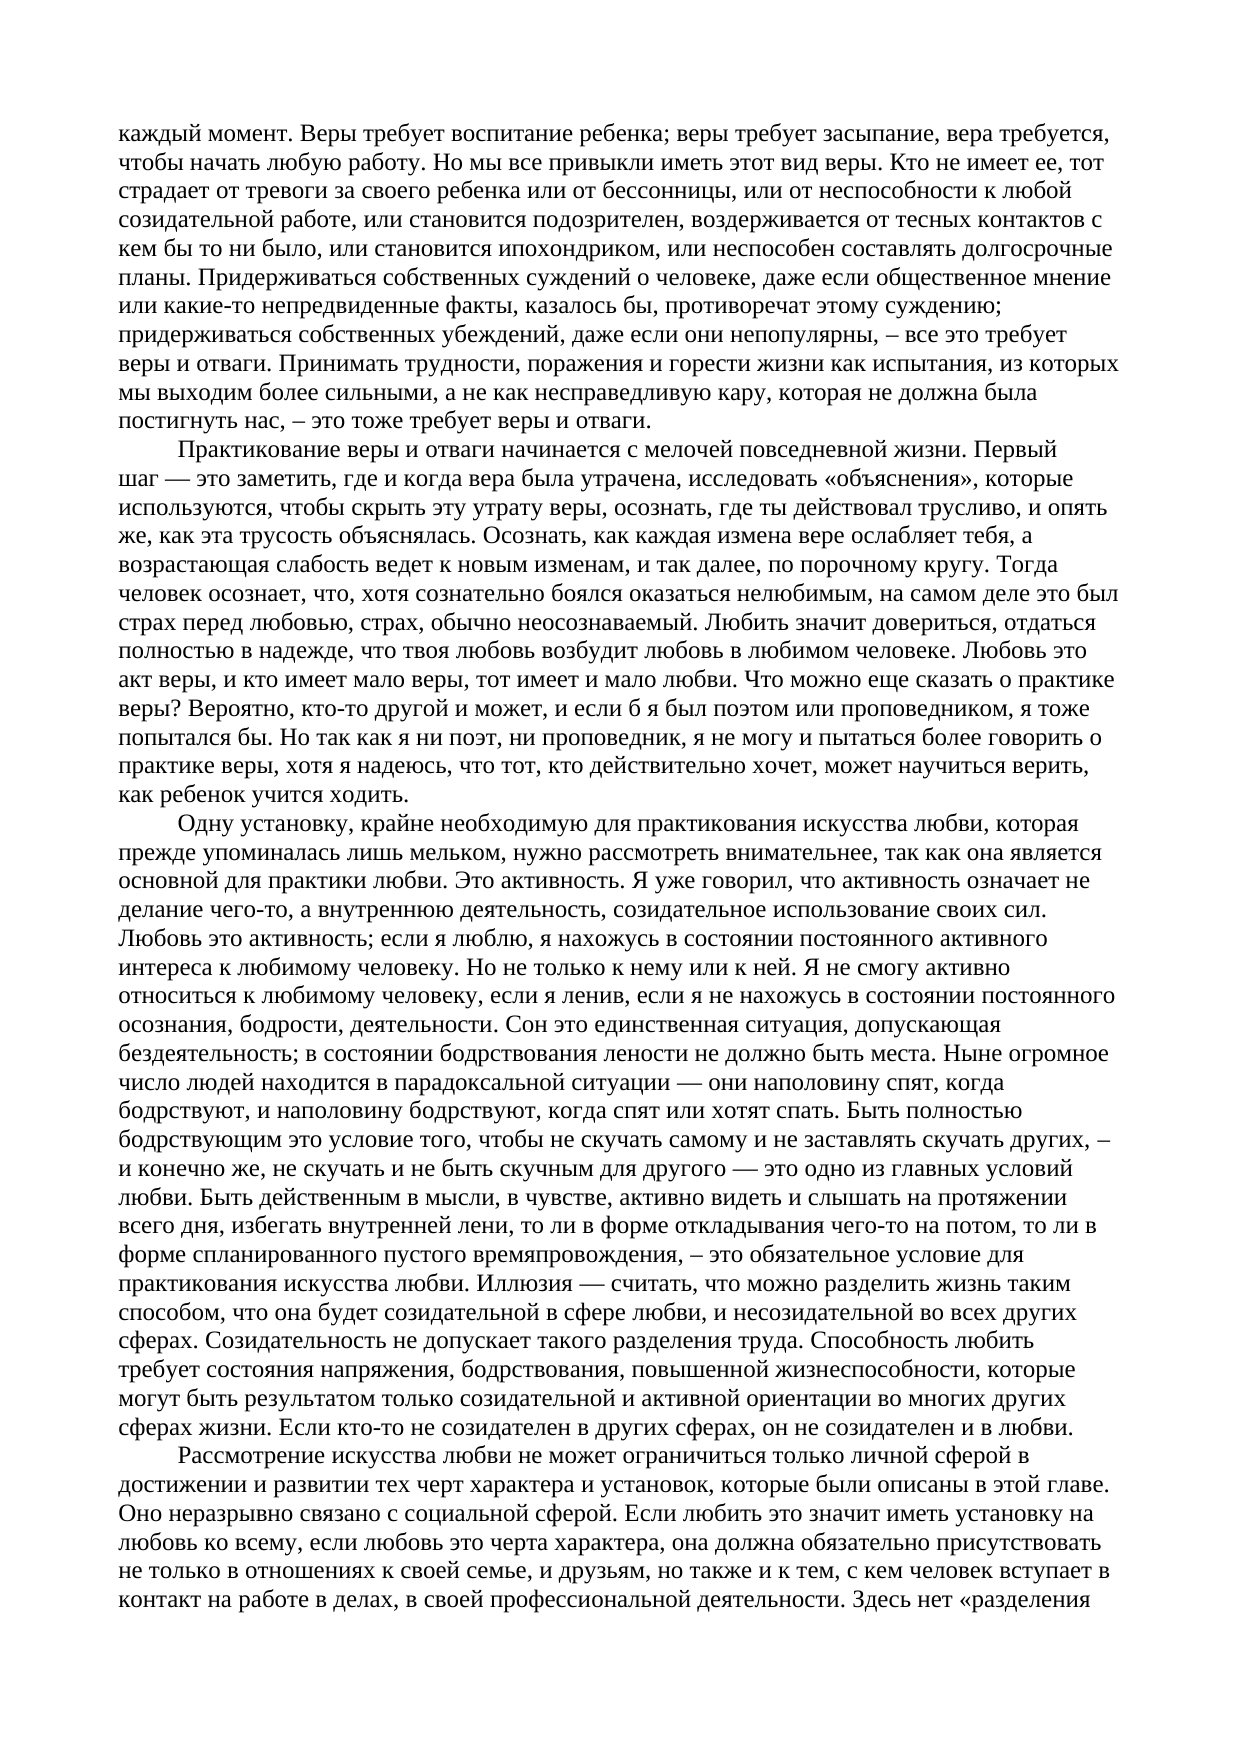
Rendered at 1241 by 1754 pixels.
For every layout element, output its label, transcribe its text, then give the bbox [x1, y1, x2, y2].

text Практикование веры и отваги начинается с мелочей повседневной жизни. Первый шаг — это заметить, где и когда вера была утрачена, исследовать «объяснения», которые используются, чтобы скрыть эту утрату веры, осознать, где ты действовал трусливо, и опять же, как эта трусость объяснялась. Осознать, как каждая измена вере ослабляет тебя, а возрастающая слабость ведет к новым изменам, и так далее, по порочному кругу. Тогда человек осознает, что, хотя сознательно боялся оказаться нелюбимым, на самом деле это был страх перед любовью, страх, обычно неосознаваемый. Любить значит довериться, отдаться полностью в надежде, что твоя любовь возбудит любовь в любимом человеке. Любовь это акт веры, и кто имеет мало веры, тот имеет и мало любви. Что можно еще сказать о практике веры? Вероятно, кто-то другой и может, и если б я был поэтом или проповедником, я тоже попытался бы. Но так как я ни поэт, ни проповедник, я не могу и пытаться более говорить о практике веры, хотя я надеюсь, что тот, кто действительно хочет, может научиться верить, как ребенок учится ходить. [118, 434, 1122, 808]
text каждый момент. Веры требует воспитание ребенка; веры требует засыпание, вера требуется, чтобы начать любую работу. Но мы все привыкли иметь этот вид веры. Кто не имеет ее, тот страдает от тревоги за своего ребенка или от бессонницы, или от неспособности к любой созидательной работе, или становится подозрителен, воздерживается от тесных контактов с кем бы то ни было, или становится ипохондриком, или неспособен составлять долгосрочные планы. Придерживаться собственных суждений о человеке, даже если общественное мнение или какие-то непредвиденные факты, казалось бы, противоречат этому суждению; придерживаться собственных убеждений, даже если они непопулярны, – все это требует веры и отваги. Принимать трудности, поражения и горести жизни как испытания, из которых мы выходим более сильными, а не как несправедливую кару, которая не должна была постигнуть нас, – это тоже требует веры и отваги. [118, 118, 1122, 434]
text Одну установку, крайне необходимую для практикования искусства любви, которая прежде упоминалась лишь мельком, нужно рассмотреть внимательнее, так как она является основной для практики любви. Это активность. Я уже говорил, что активность означает не делание чего-то, а внутреннюю деятельность, созидательное использование своих сил. Любовь это активность; если я люблю, я нахожусь в состоянии постоянного активного интереса к любимому человеку. Но не только к нему или к ней. Я не смогу активно относиться к любимому человеку, если я ленив, если я не нахожусь в состоянии постоянного осознания, бодрости, деятельности. Сон это единственная ситуация, допускающая бездеятельность; в состоянии бодрствования лености не должно быть места. Ныне огромное число людей находится в парадоксальной ситуации — они наполовину спят, когда бодрствуют, и наполовину бодрствуют, когда спят или хотят спать. Быть полностью бодрствующим это условие того, чтобы не скучать самому и не заставлять скучать других, – и конечно же, не скучать и не быть скучным для другого — это одно из главных условий любви. Быть действенным в мысли, в чувстве, активно видеть и слышать на протяжении всего дня, избегать внутренней лени, то ли в форме откладывания чего-то на потом, то ли в форме спланированного пустого времяпровождения, – это обязательное условие для практикования искусства любви. Иллюзия — считать, что можно разделить жизнь таким способом, что она будет созидательной в сфере любви, и несозидательной во всех других сферах. Созидательность не допускает такого разделения труда. Способность любить требует состояния напряжения, бодрствования, повышенной жизнеспособности, которые могут быть результатом только созидательной и активной ориентации во многих других сферах жизни. Если кто-то не созидателен в других сферах, он не созидателен и в любви. [118, 808, 1122, 1441]
text Рассмотрение искусства любви не может ограничиться только личной сферой в достижении и развитии тех черт характера и установок, которые были описаны в этой главе. Оно неразрывно связано с социальной сферой. Если любить это значит иметь установку на любовь ко всему, если любовь это черта характера, она должна обязательно присутствовать не только в отношениях к своей семье, и друзьям, но также и к тем, с кем человек вступает в контакт на работе в делах, в своей профессиональной деятельности. Здесь нет «разделения [118, 1441, 1122, 1613]
